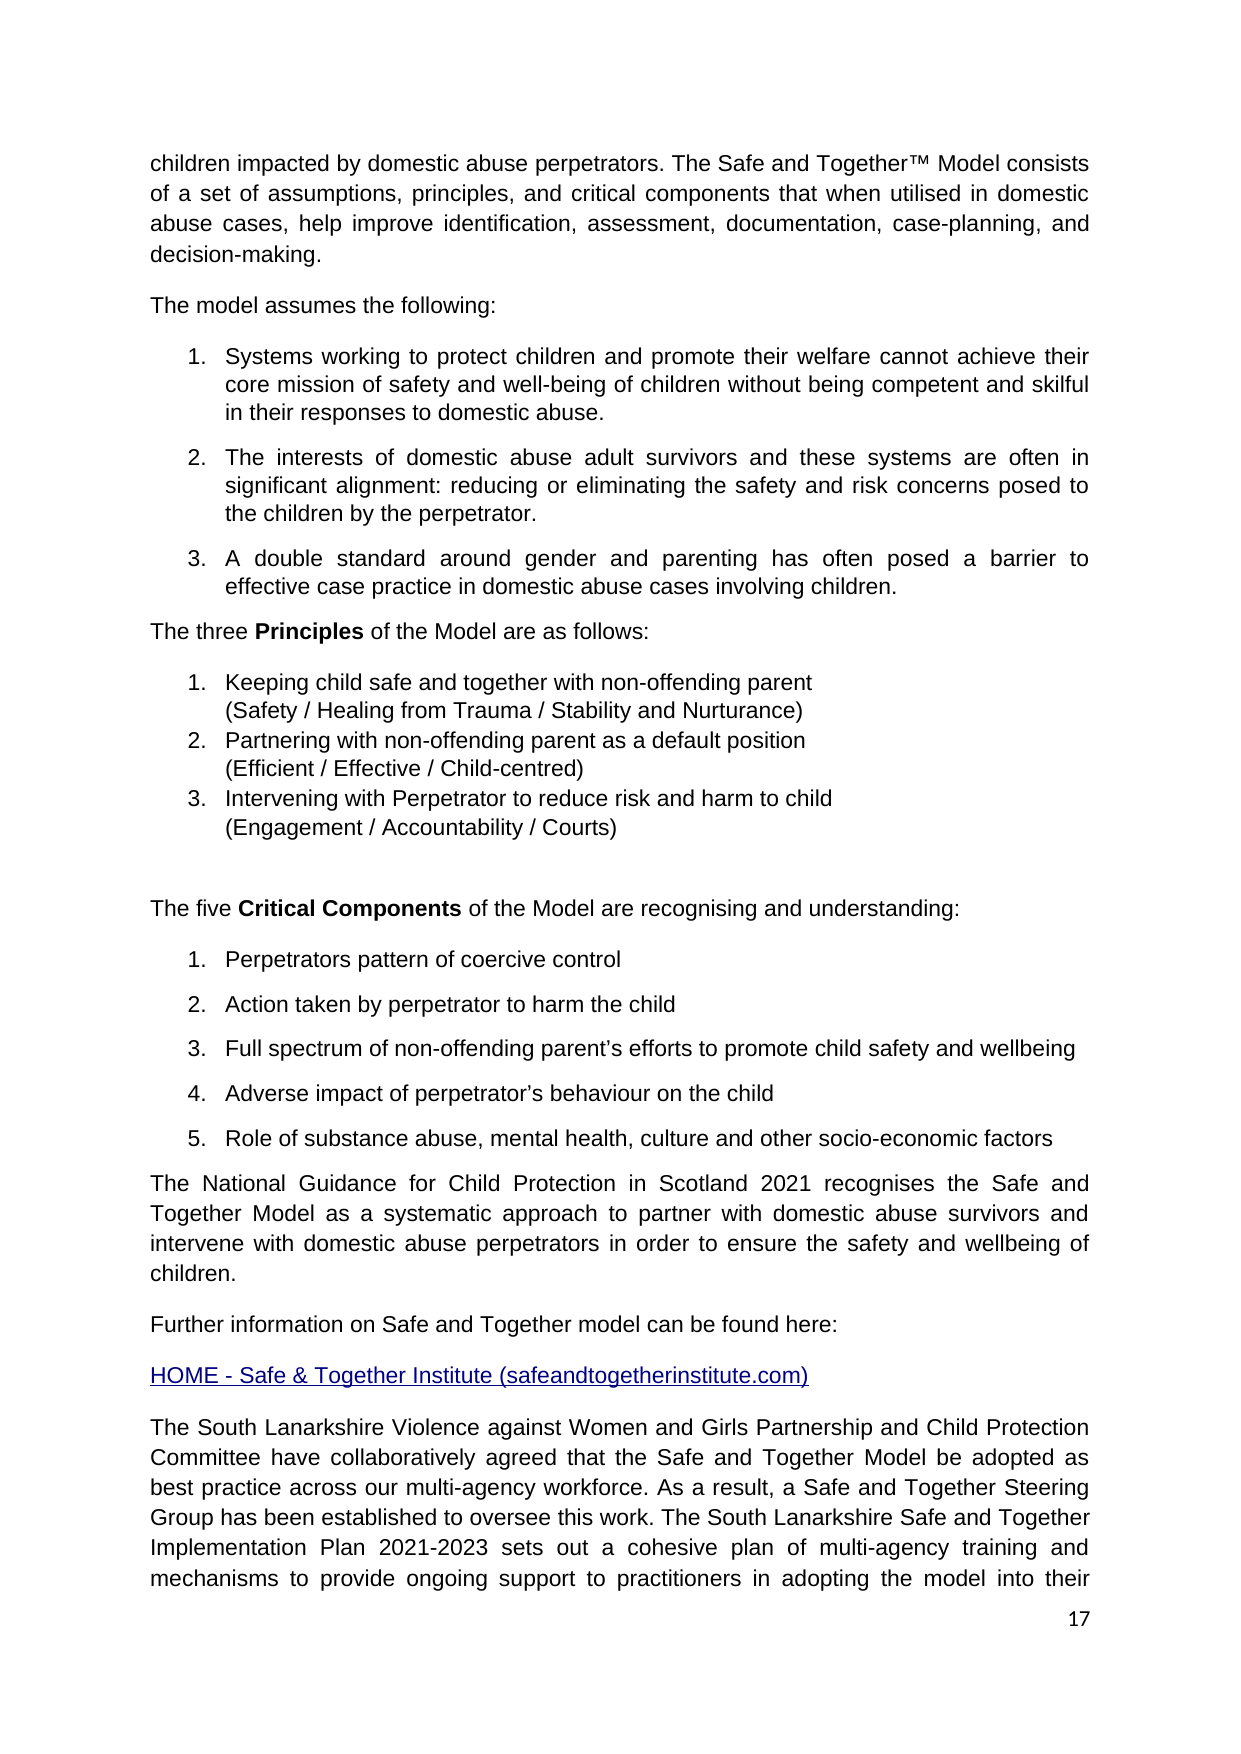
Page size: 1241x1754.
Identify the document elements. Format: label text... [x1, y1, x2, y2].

text children impacted by domestic abuse perpetrators. The Safe and Together™ Model consists of a set of assumptions, principles, and critical components that when utilised in domestic abuse cases, help improve identification, assessment, documentation, case-planning, and decision-making. [150, 150, 1090, 267]
list Perpetrators pattern of coercive control [187, 946, 1090, 972]
text (Engagement / Accountability / Courts) [150, 813, 1090, 840]
list Keeping child safe and together with non-offending parent [187, 669, 1090, 695]
list Intervening with Perpetrator to reduce risk and harm to child [187, 785, 1090, 812]
list Partnering with non-offending parent as a default position [187, 727, 1090, 753]
text HOME - Safe & Together Institute (safeandtogetherinstitute.com) [150, 1362, 1090, 1389]
text The model assumes the following: [150, 292, 1090, 318]
list Full spectrum of non-offending parent’s efforts to promote child safety and wellbeing [187, 1035, 1090, 1062]
list The interests of domestic abuse adult survivors and these systems are often in significant alignment: reducing or eliminating the safety and risk concerns posed to the children by the perpetrator. [187, 444, 1090, 526]
text The three Principles of the Model are as follows: [150, 618, 1090, 644]
text The National Guidance for Child Protection in Scotland 2021 recognises the Safe and Together Model as a systematic approach to partner with domestic abuse survivors and intervene with domestic abuse perpetrators in order to ensure the safety and wellbeing of children. [150, 1170, 1090, 1287]
text Further information on Safe and Together model can be found here: [150, 1311, 1090, 1338]
list Adverse impact of perpetrator’s behaviour on the child [187, 1080, 1090, 1107]
text The South Lanarkshire Violence against Women and Girls Partnership and Child Protection Committee have collaboratively agreed that the Safe and Together Model be adopted as best practice across our multi-agency workforce. As a result, a Safe and Together Steering Group has been established to oversee this work. The South Lanarkshire Safe and Together Implementation Plan 2021-2023 sets out a cohesive plan of multi-agency training and mechanisms to provide ongoing support to practitioners in adopting the model into their [150, 1413, 1090, 1591]
list A double standard around gender and parenting has often posed a barrier to effective case practice in domestic abuse cases involving children. [187, 545, 1090, 599]
text (Efficient / Effective / Child-centred) [150, 755, 1090, 782]
list Action taken by perpetrator to harm the child [187, 991, 1090, 1017]
list Systems working to protect children and promote their welfare cannot achieve their core mission of safety and well-being of children without being competent and skilful in their responses to domestic abuse. [187, 343, 1090, 425]
text The five Critical Components of the Model are recognising and understanding: [150, 895, 1090, 921]
list Role of substance abuse, mental health, culture and other socio-economic factors [187, 1125, 1090, 1151]
text (Safety / Healing from Trauma / Stability and Nurturance) [150, 697, 1090, 723]
